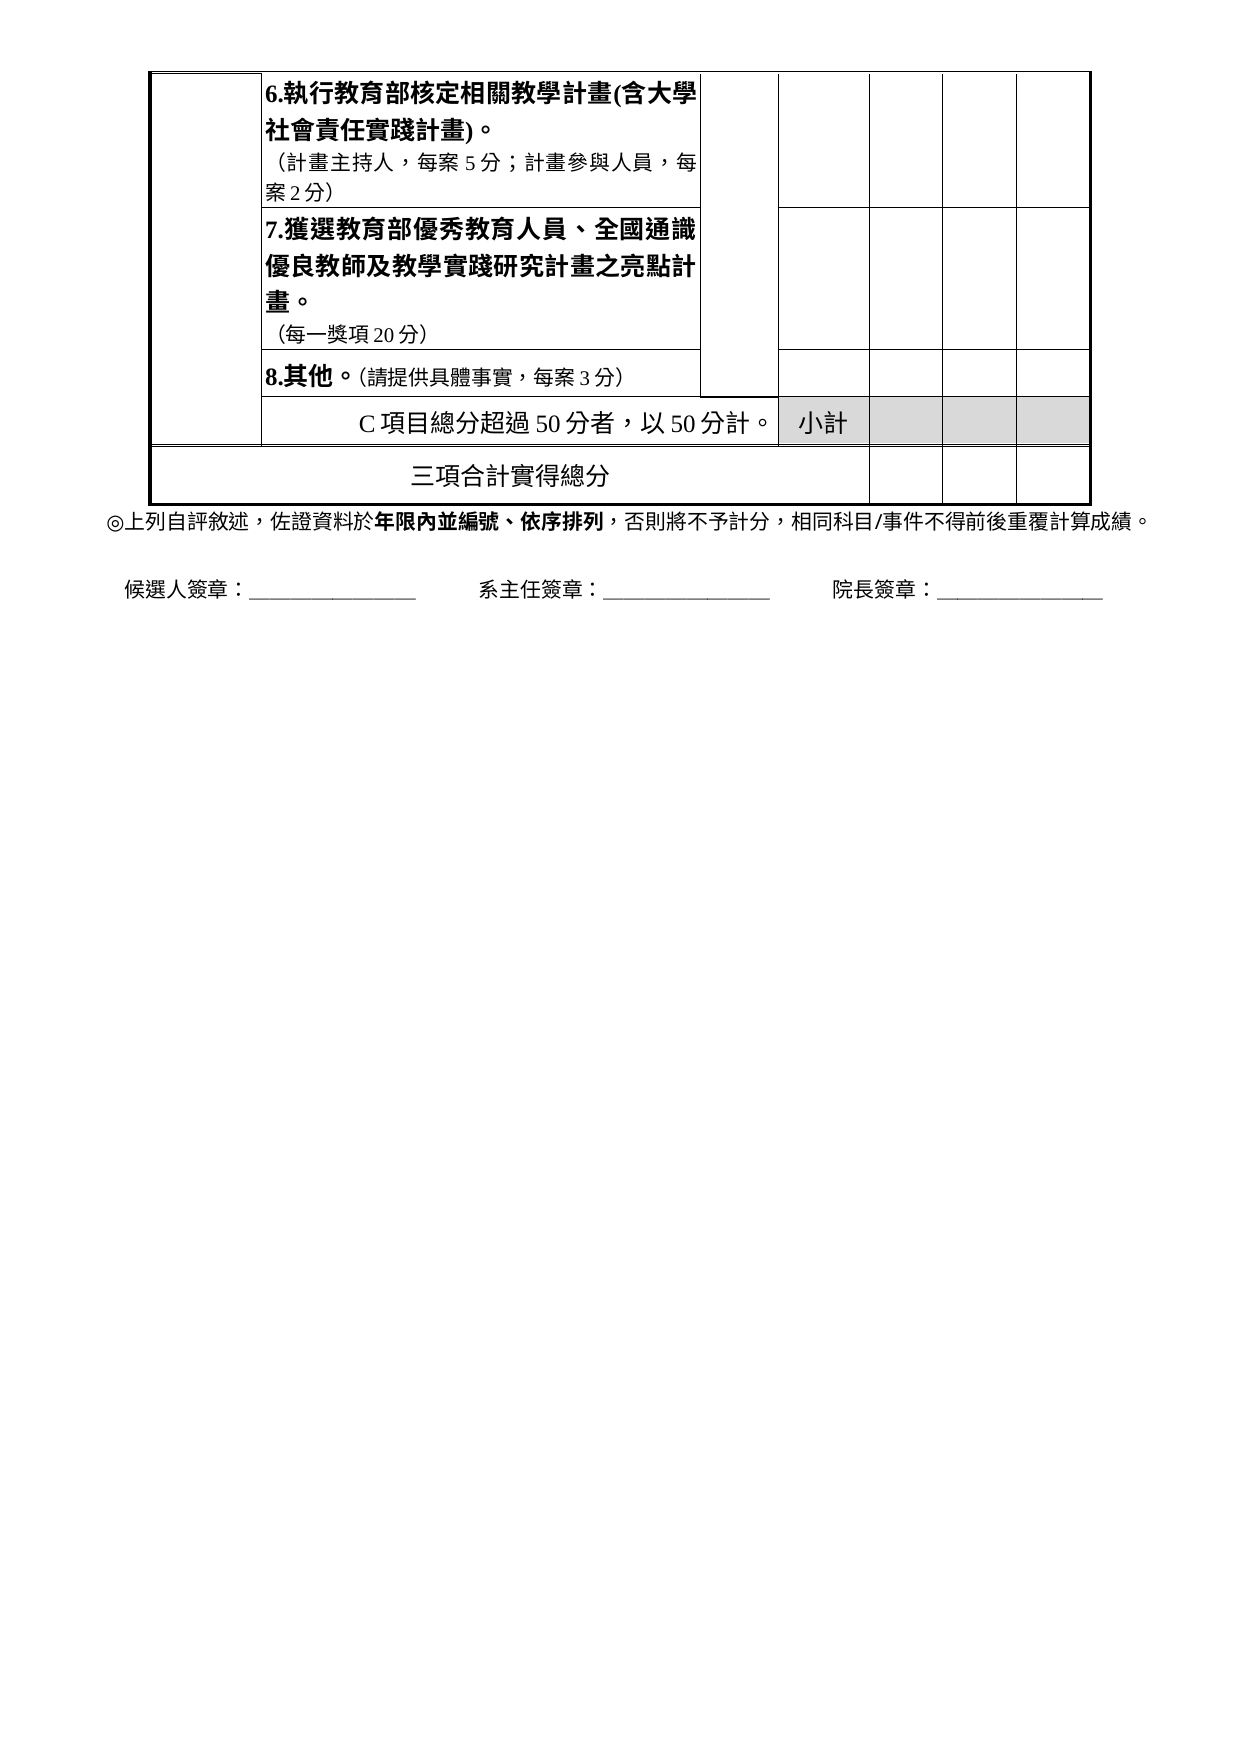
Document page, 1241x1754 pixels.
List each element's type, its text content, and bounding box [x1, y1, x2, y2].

table_cell [1017, 208, 1089, 349]
table_cell [870, 397, 942, 443]
table_cell [943, 397, 1016, 443]
text 候選人簽章：＿＿＿＿＿＿＿＿ 系主任簽章：＿＿＿＿＿＿＿＿ 院長簽章：＿＿＿＿＿＿＿＿ [112, 573, 1115, 604]
table_cell [778, 72, 869, 207]
table_cell 三項合計實得總分 [152, 447, 869, 502]
table_cell [943, 350, 1016, 396]
table_cell [779, 350, 869, 396]
table_cell [1017, 447, 1089, 502]
table_cell [943, 447, 1016, 502]
table_cell [943, 208, 1016, 349]
table_cell [779, 208, 869, 349]
table_cell [1017, 350, 1089, 396]
table_cell [870, 208, 942, 349]
table_cell [870, 350, 942, 396]
table_cell 7.獲選教育部優秀教育人員、全國通識優良教師及教學實踐研究計畫之亮點計畫。 （每一獎項20分） [262, 208, 700, 349]
table_cell [943, 72, 1017, 207]
table_cell C項目總分超過50分者，以50分計。 [262, 397, 778, 443]
table_cell [1017, 72, 1089, 207]
table_cell [869, 72, 943, 207]
table_cell [870, 447, 942, 502]
table_cell 8.其他。（請提供具體事實，每案3分） [262, 350, 700, 396]
table_cell 6.執行教育部核定相關教學計畫(含大學社會責任實踐計畫)。 （計畫主持人，每案5分；計畫參與人員，每案2分） [262, 72, 700, 207]
table_cell [1017, 397, 1089, 443]
table_cell 小計 [779, 397, 869, 443]
text ◎上列自評敘述，佐證資料於年限內並編號、依序排列，否則將不予計分，相同科目/事件不得前後重覆計算成績。 [106, 506, 1165, 536]
